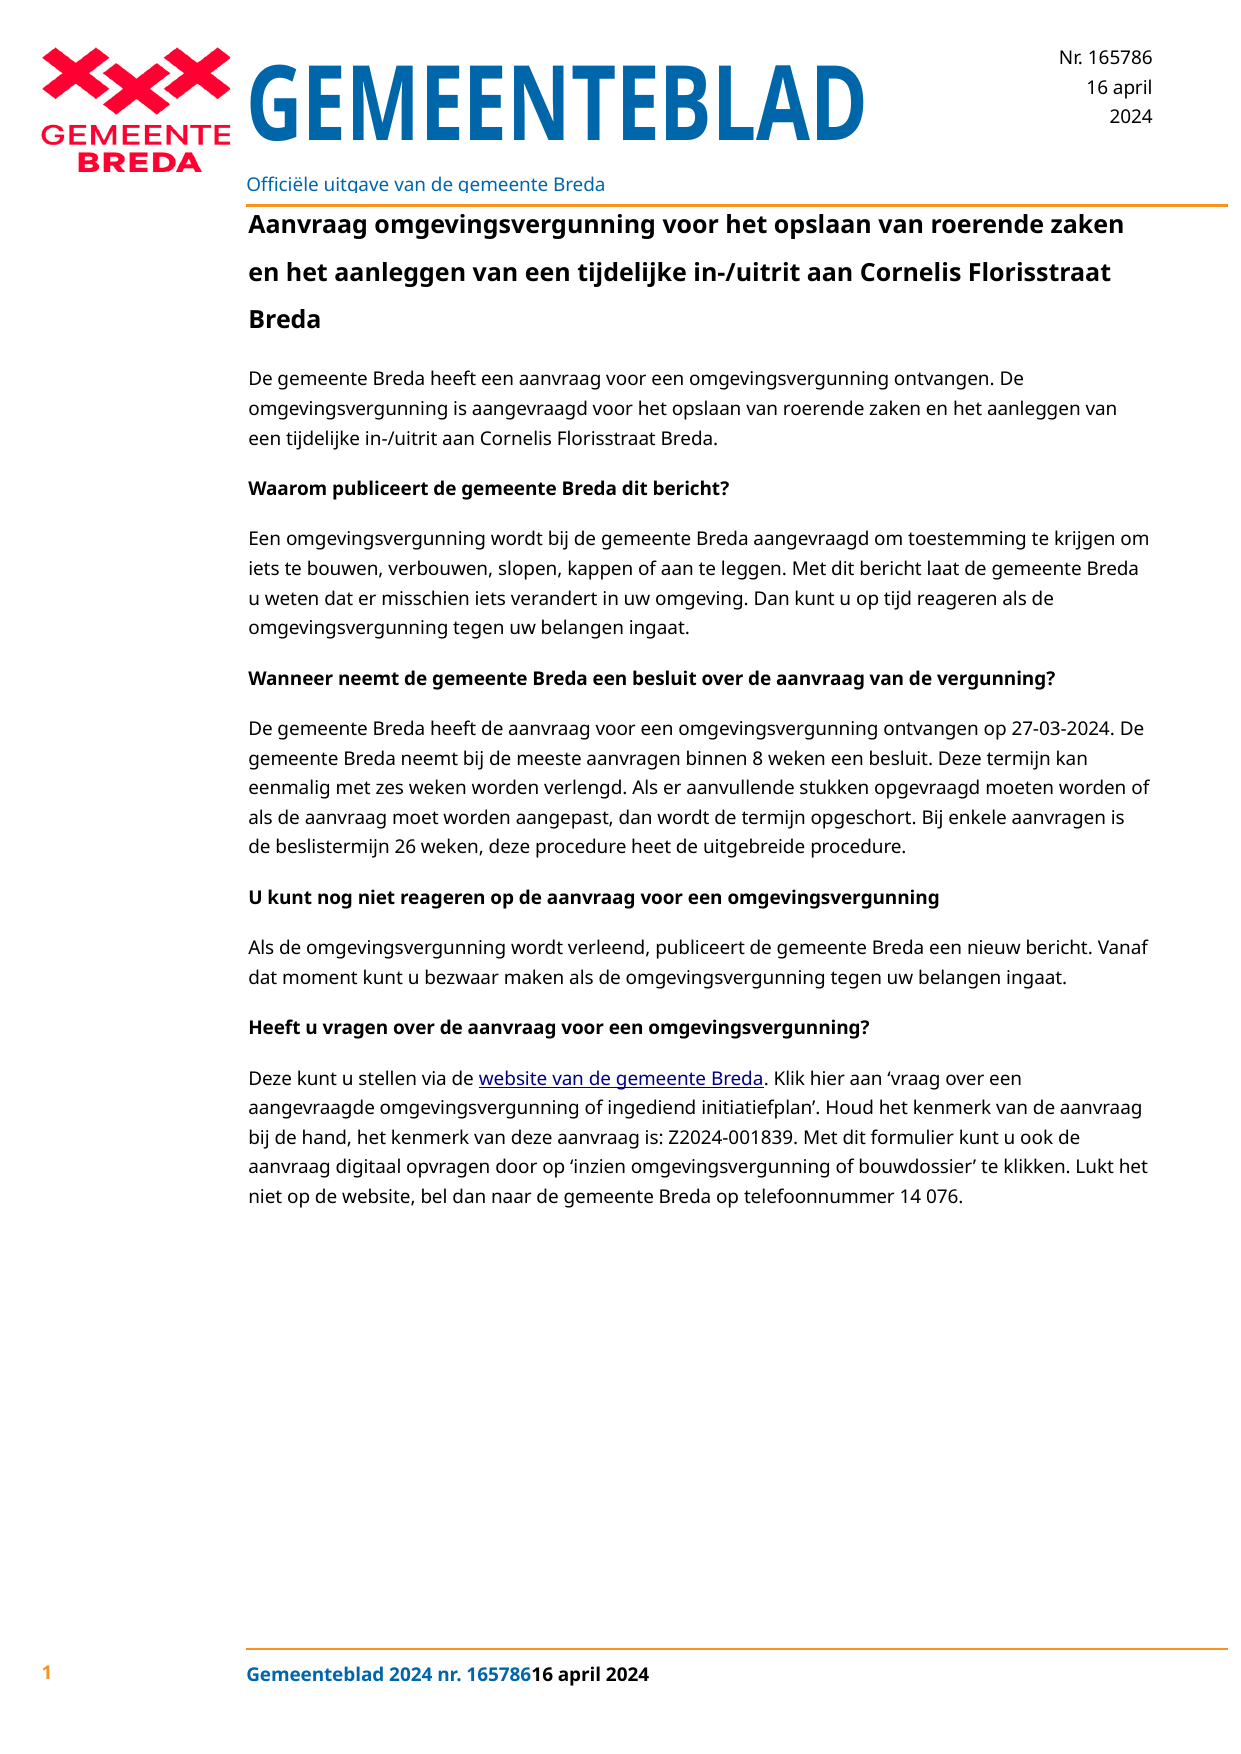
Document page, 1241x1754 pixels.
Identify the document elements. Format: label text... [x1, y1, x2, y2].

text Aanvraag omgevingsvergunning voor het opslaan van roerende zaken en het aanleggen van een tijdelijke in-/uitrit aan Cornelis Florisstraat Breda [248, 207, 1152, 336]
text Wanneer neemt de gemeente Breda een besluit over de aanvraag van de vergunning? [248, 665, 1152, 690]
text Heeft u vragen over de aanvraag voor een omgevingsvergunning? [248, 1014, 1152, 1040]
text De gemeente Breda heeft een aanvraag voor een omgevingsvergunning ontvangen. De omgevingsvergunning is aangevraagd voor het opslaan van roerende zaken en het aanleggen van een tijdelijke in-/uitrit aan Cornelis Florisstraat Breda. [248, 366, 1152, 450]
text Deze kunt u stellen via de website van de gemeente Breda. Klik hier aan ‘vraag over een aangevraagde omgevingsvergunning of ingediend initiatiefplan’. Houd het kenmerk van de aanvraag bij de hand, het kenmerk van deze aanvraag is: Z2024-001839. Met dit formulier kunt u ook de aanvraag digitaal opvragen door op ‘inzien omgevingsvergunning of bouwdossier’ te klikken. Lukt het niet op de website, bel dan naar de gemeente Breda op telefoonnummer 14 076. [248, 1065, 1152, 1209]
text Een omgevingsvergunning wordt bij de gemeente Breda aangevraagd om toestemming te krijgen om iets te bouwen, verbouwen, slopen, kappen of aan te leggen. Met dit bericht laat de gemeente Breda u weten dat er misschien iets verandert in uw omgeving. Dan kunt u op tijd reageren als de omgevingsvergunning tegen uw belangen ingaat. [248, 526, 1152, 640]
text U kunt nog niet reageren op de aanvraag voor een omgevingsvergunning [248, 884, 1152, 909]
picture [41, 47, 231, 172]
text Als de omgevingsvergunning wordt verleend, publiceert de gemeente Breda een nieuw bericht. Vanaf dat moment kunt u bezwaar maken als de omgevingsvergunning tegen uw belangen ingaat. [248, 934, 1152, 989]
text Waarom publiceert de gemeente Breda dit bericht? [248, 475, 1152, 501]
text De gemeente Breda heeft de aanvraag voor een omgevingsvergunning ontvangen op 27-03-2024. De gemeente Breda neemt bij de meeste aanvragen binnen 8 weken een besluit. Deze termijn kan eenmalig met zes weken worden verlengd. Als er aanvullende stukken opgevraagd moeten worden of als de aanvraag moet worden aangepast, dan wordt de termijn opgeschort. Bij enkele aanvragen is de beslistermijn 26 weken, deze procedure heet de uitgebreide procedure. [248, 715, 1152, 859]
